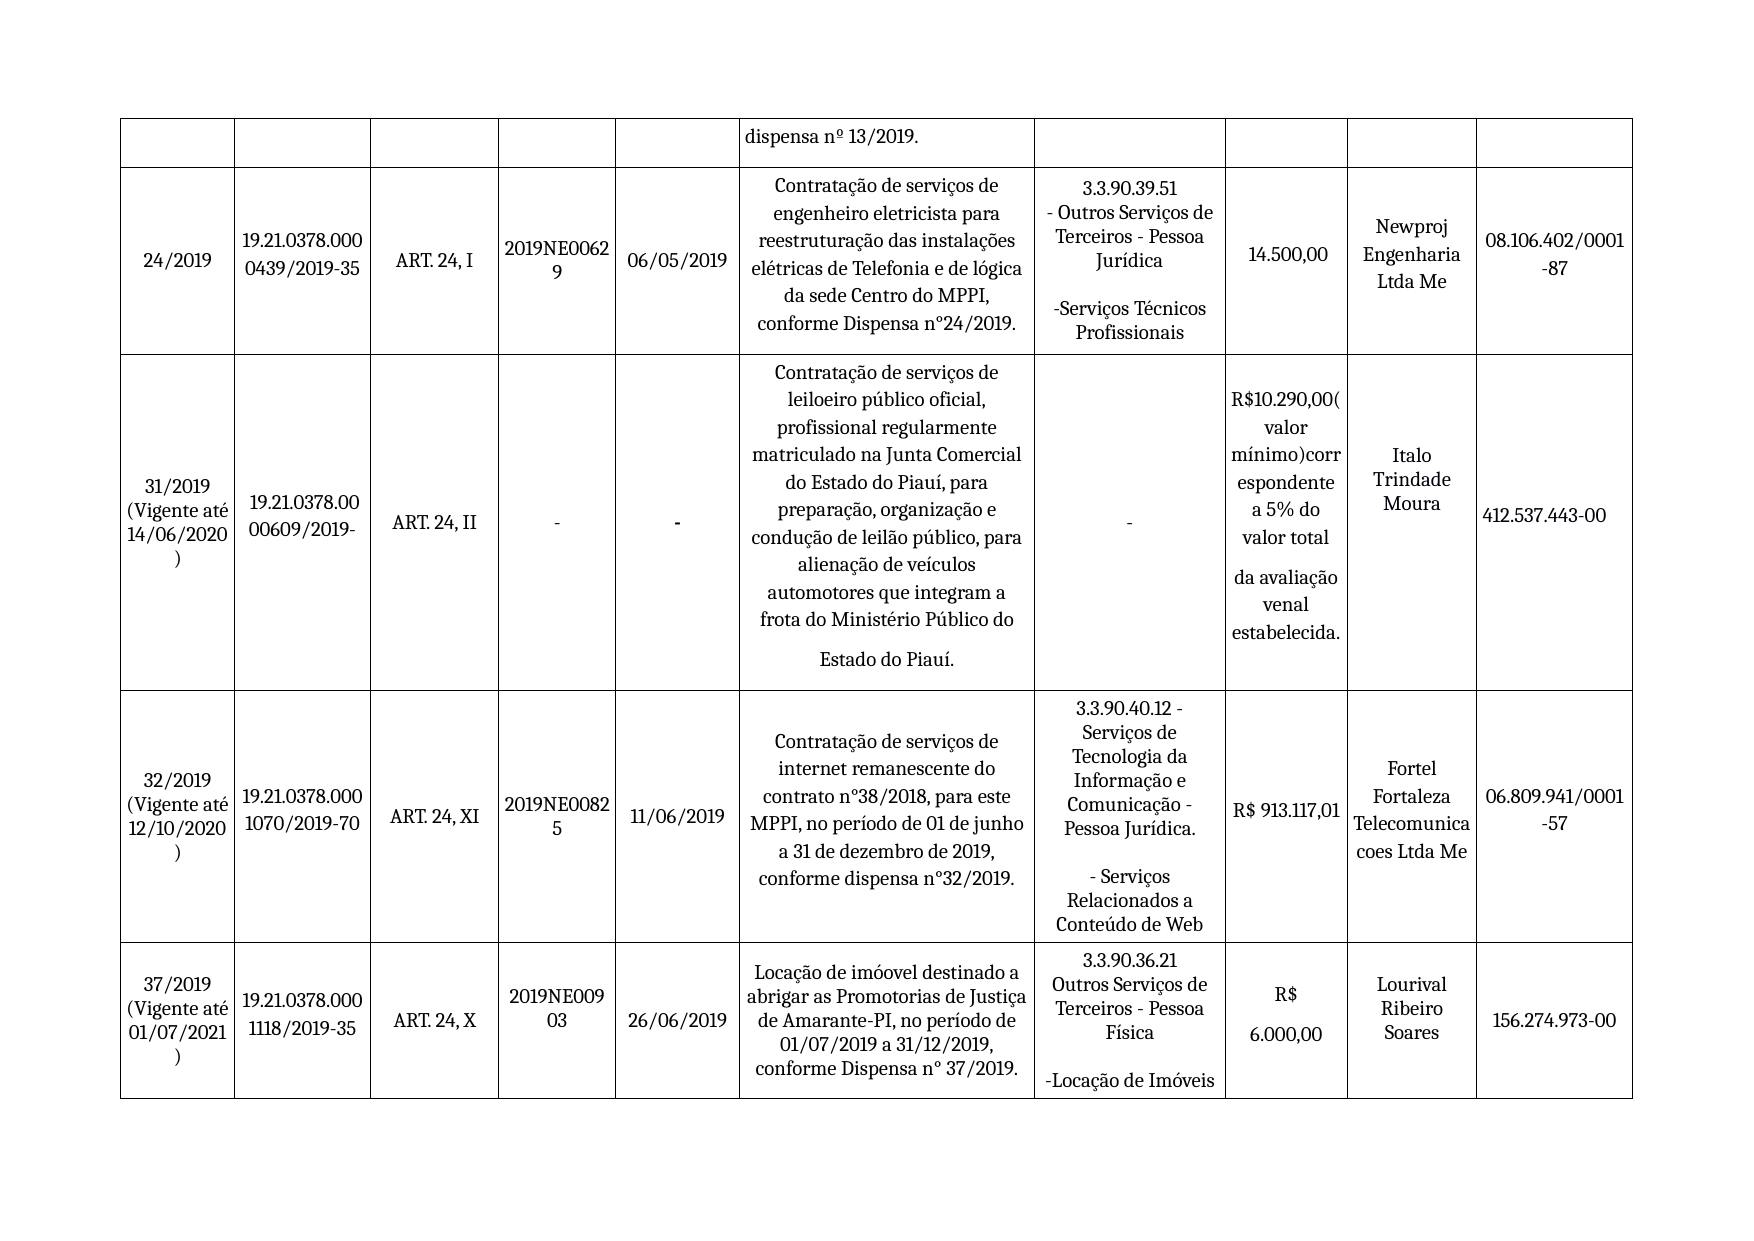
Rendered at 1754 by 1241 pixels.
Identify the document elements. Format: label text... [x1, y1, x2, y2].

table_cell 31/2019 (Vigente até 14/06/2020) [121, 355, 234, 690]
table_cell ART. 24, XI [371, 691, 498, 942]
table_cell [1477, 119, 1632, 167]
table_cell [616, 119, 739, 167]
table_cell Contratação de serviços de leiloeiro público oficial, profissional regularmente matriculado na Junta Comercial do Estado do Piauí, para preparação, organização e condução de leilão público, para alienação de veículos automotores que integram a frota do Ministério Público do Estado do Piauí. [740, 355, 1034, 690]
table_cell 11/06/2019 [616, 691, 739, 942]
table_cell [371, 119, 498, 167]
table_cell 2019NE00629 [499, 168, 615, 353]
table_cell 08.106.402/0001-87 [1477, 168, 1632, 353]
table_cell Locação de imóovel destinado a abrigar as Promotorias de Justiça de Amarante-PI, no período de 01/07/2019 a 31/12/2019, conforme Dispensa n° 37/2019. [740, 943, 1034, 1098]
table_cell R$ 6.000,00 [1226, 943, 1347, 1098]
table_cell 3.3.90.39.51 - Outros Serviços de Terceiros - Pessoa Jurídica -Serviços Técnicos Profissionais [1035, 168, 1225, 353]
table_cell 32/2019 (Vigente até 12/10/2020) [121, 691, 234, 942]
table_cell 3.3.90.40.12 - Serviços de Tecnologia da Informação e Comunicação - Pessoa Jurídica. - Serviços Relacionados a Conteúdo de Web [1035, 691, 1225, 942]
table_cell 2019NE00903 [499, 943, 615, 1098]
table_cell 24/2019 [121, 168, 234, 353]
table_cell ART. 24, I [371, 168, 498, 353]
table_cell 2019NE00825 [499, 691, 615, 942]
table_cell R$10.290,00(valor mínimo)correspondente a 5% do valor total da avaliação venal estabelecida. [1226, 355, 1347, 690]
table_cell Newproj Engenharia Ltda Me [1348, 168, 1476, 353]
table_cell 37/2019 (Vigente até 01/07/2021) [121, 943, 234, 1098]
table_cell [235, 119, 370, 167]
table_cell Lourival Ribeiro Soares [1348, 943, 1476, 1098]
table_cell Contratação de serviços de internet remanescente do contrato n°38/2018, para este MPPI, no período de 01 de junho a 31 de dezembro de 2019, conforme dispensa n°32/2019. [740, 691, 1034, 942]
table_cell 14.500,00 [1226, 168, 1347, 353]
table_cell [1035, 119, 1225, 167]
table_cell dispensa nº 13/2019. [740, 119, 1034, 167]
table_cell - [499, 355, 615, 690]
table_cell R$ 913.117,01 [1226, 691, 1347, 942]
table_cell - [616, 355, 739, 690]
table_cell 06.809.941/0001-57 [1477, 691, 1632, 942]
table_cell Italo Trindade Moura [1348, 355, 1476, 690]
table_cell 06/05/2019 [616, 168, 739, 353]
table_cell 3.3.90.36.21 Outros Serviços de Terceiros - Pessoa Física -Locação de Imóveis [1035, 943, 1225, 1098]
table_cell 156.274.973-00 [1477, 943, 1632, 1098]
table_cell Fortel Fortaleza Telecomunicacoes Ltda Me [1348, 691, 1476, 942]
table_cell 412.537.443-00 [1477, 355, 1632, 690]
table_cell [1348, 119, 1476, 167]
table_cell ART. 24, II [371, 355, 498, 690]
table_cell [499, 119, 615, 167]
table_cell 19.21.0378.0001118/2019-35 [235, 943, 370, 1098]
table_cell - [1035, 355, 1225, 690]
table_cell 26/06/2019 [616, 943, 739, 1098]
table_cell 19.21.0378.0000439/2019-35 [235, 168, 370, 353]
table_cell [121, 119, 234, 167]
table_cell ART. 24, X [371, 943, 498, 1098]
table_cell Contratação de serviços de engenheiro eletricista para reestruturação das instalações elétricas de Telefonia e de lógica da sede Centro do MPPI, conforme Dispensa n°24/2019. [740, 168, 1034, 353]
table_cell 19.21.0378.0001070/2019-70 [235, 691, 370, 942]
table_cell [1226, 119, 1347, 167]
table_cell 19.21.0378.0000609/2019- [235, 355, 370, 690]
